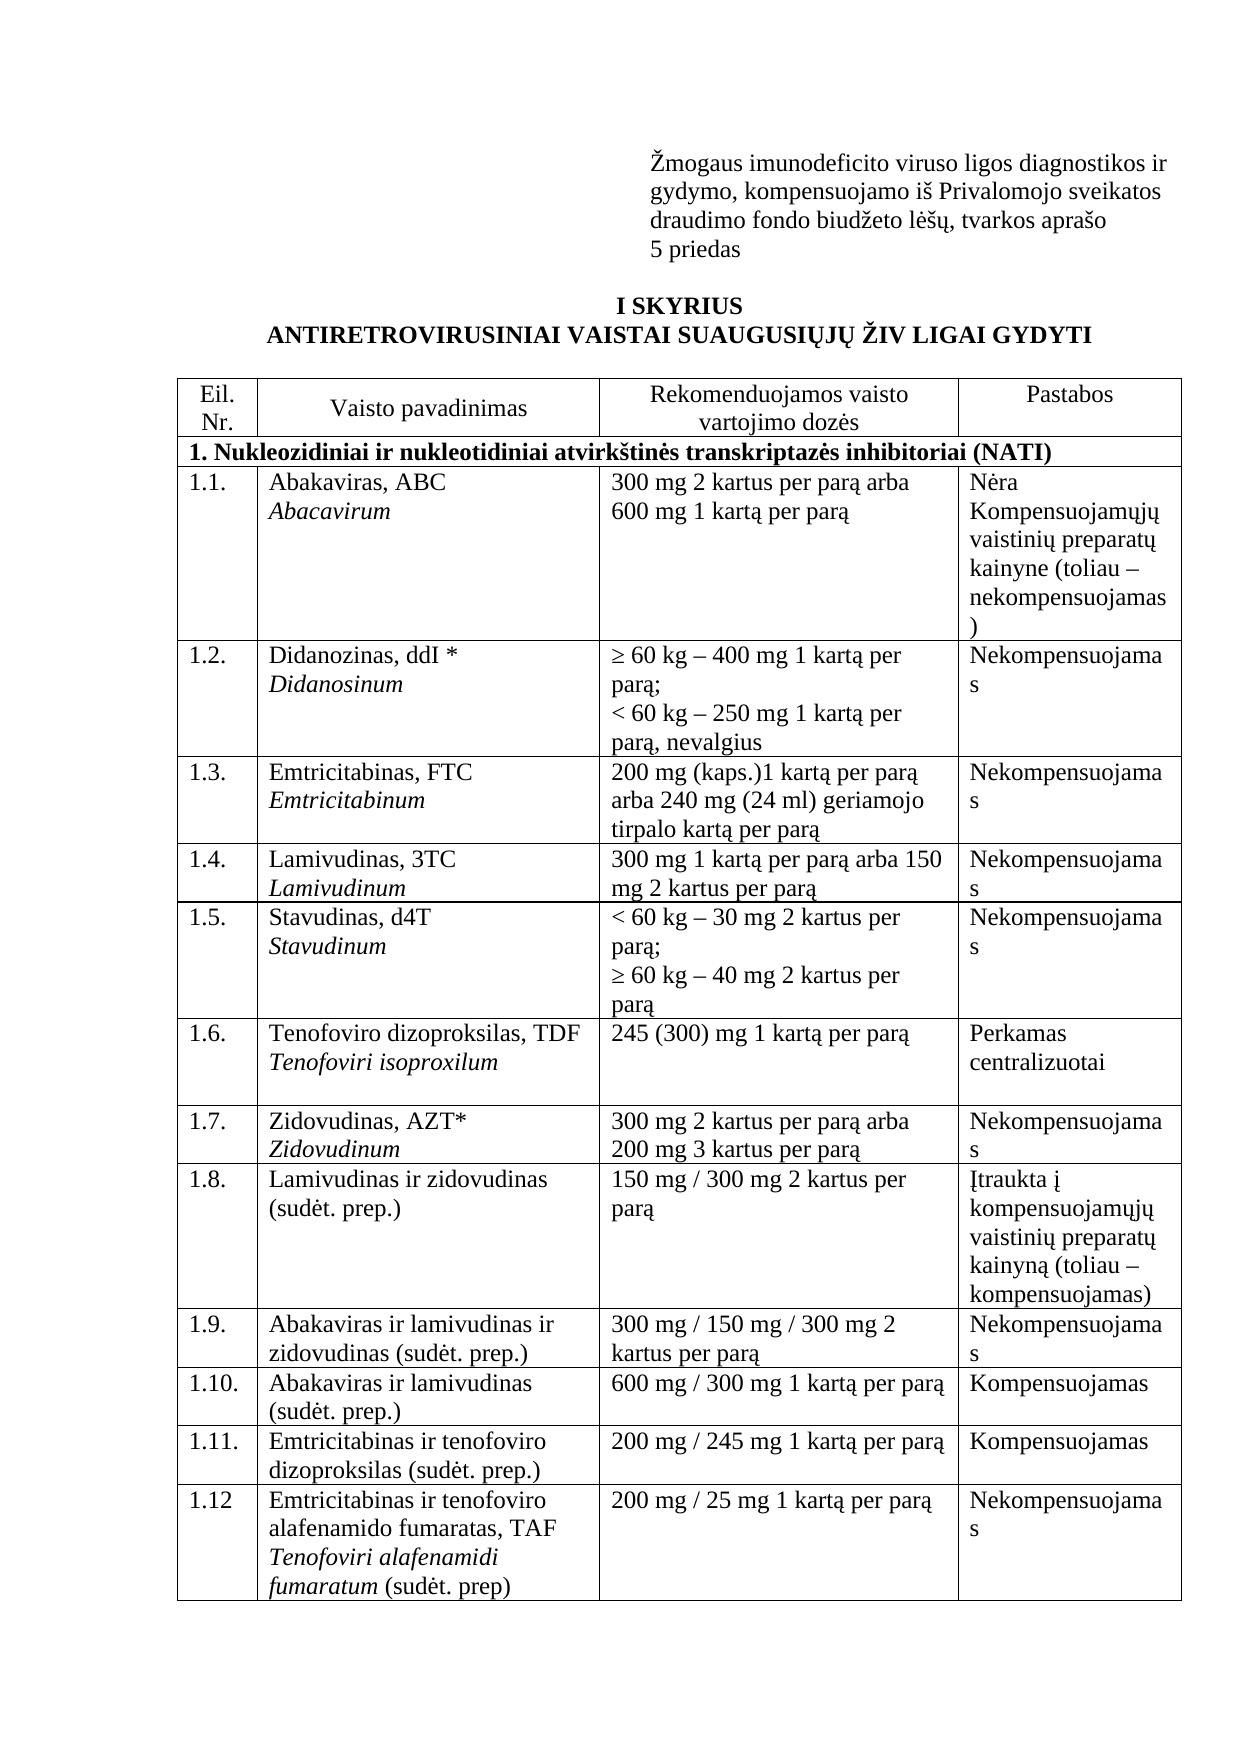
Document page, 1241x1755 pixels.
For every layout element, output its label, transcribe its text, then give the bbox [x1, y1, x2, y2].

table_cell Emtricitabinas, FTC Emtricitabinum [258, 757, 599, 843]
table_header Eil. Nr. [178, 379, 257, 436]
table_cell Abakaviras ir lamivudinas (sudėt. prep.) [258, 1368, 599, 1425]
table_cell 300 mg 2 kartus per parą arba 200 mg 3 kartus per parą [600, 1106, 958, 1163]
table_cell 200 mg (kaps.)1 kartą per parą arba 240 mg (24 ml) geriamojo tirpalo kartą per parą [600, 757, 958, 843]
table_cell Didanozinas, ddI * Didanosinum [258, 641, 599, 756]
table_cell < 60 kg – 30 mg 2 kartus per parą; ≥ 60 kg – 40 mg 2 kartus per parą [600, 903, 958, 1017]
table_cell Perkamas centralizuotai [959, 1019, 1181, 1105]
table_cell 300 mg 1 kartą per parą arba 150 mg 2 kartus per parą [600, 844, 958, 901]
table_cell Nekompensuojamas [959, 757, 1181, 843]
table_cell Abakaviras, ABC Abacavirum [258, 467, 599, 639]
table_cell 1.5. [178, 903, 257, 1017]
table_cell Kompensuojamas [959, 1368, 1181, 1425]
table_cell Nekompensuojamas [959, 1309, 1181, 1367]
table_cell 1.3. [178, 757, 257, 843]
text gydymo, kompensuojamo iš Privalomojo sveikatos [650, 176, 1181, 205]
table_cell Lamivudinas, 3TC Lamivudinum [258, 844, 599, 901]
table_cell Abakaviras ir lamivudinas ir zidovudinas (sudėt. prep.) [258, 1309, 599, 1367]
table_cell Nekompensuojamas [959, 844, 1181, 901]
table_cell 600 mg / 300 mg 1 kartą per parą [600, 1368, 958, 1425]
table_cell Lamivudinas ir zidovudinas (sudėt. prep.) [258, 1164, 599, 1308]
table_cell 300 mg 2 kartus per parą arba 600 mg 1 kartą per parą [600, 467, 958, 639]
table_cell 1.9. [178, 1309, 257, 1367]
text 5 priedas [650, 234, 1181, 263]
table_header Rekomenduojamos vaisto vartojimo dozės [600, 379, 958, 436]
table_cell 1.1. [178, 467, 257, 639]
table_cell 300 mg / 150 mg / 300 mg 2 kartus per parą [600, 1309, 958, 1367]
text ANTIRETROVIRUSINIAI VAISTAI SUAUGUSIŲJŲ ŽIV LIGAI GYDYTI [177, 320, 1181, 349]
text Žmogaus imunodeficito viruso ligos diagnostikos ir [650, 148, 1181, 176]
table_cell Nėra Kompensuojamųjų vaistinių preparatų kainyne (toliau – nekompensuojamas) [959, 467, 1181, 639]
table_cell Emtricitabinas ir tenofoviro dizoproksilas (sudėt. prep.) [258, 1426, 599, 1484]
table_cell 1.4. [178, 844, 257, 901]
table_cell Nekompensuojamas [959, 641, 1181, 756]
table_cell Nekompensuojamas [959, 1485, 1181, 1600]
table_cell Nekompensuojamas [959, 1106, 1181, 1163]
table_cell Kompensuojamas [959, 1426, 1181, 1484]
table_header Pastabos [959, 379, 1181, 436]
text draudimo fondo biudžeto lėšų, tvarkos aprašo [650, 205, 1181, 234]
table_cell 1. Nukleozidiniai ir nukleotidiniai atvirkštinės transkriptazės inhibitoriai (NATI) [178, 437, 1181, 466]
table_cell 1.12 [178, 1485, 257, 1600]
table_cell Emtricitabinas ir tenofoviro alafenamido fumaratas, TAF Tenofoviri alafenamidi fumaratum (sudėt. prep) [258, 1485, 599, 1600]
table_cell 150 mg / 300 mg 2 kartus per parą [600, 1164, 958, 1308]
table_cell Įtraukta į kompensuojamųjų vaistinių preparatų kainyną (toliau – kompensuojamas) [959, 1164, 1181, 1308]
table_cell ≥ 60 kg – 400 mg 1 kartą per parą; < 60 kg – 250 mg 1 kartą per parą, nevalgius [600, 641, 958, 756]
table_cell 1.6. [178, 1019, 257, 1105]
table_cell 200 mg / 25 mg 1 kartą per parą [600, 1485, 958, 1600]
table_cell 1.11. [178, 1426, 257, 1484]
table_cell 1.8. [178, 1164, 257, 1308]
table_cell Nekompensuojamas [959, 903, 1181, 1017]
table_cell 245 (300) mg 1 kartą per parą [600, 1019, 958, 1105]
text I SKYRIUS [177, 291, 1181, 320]
table_cell 1.10. [178, 1368, 257, 1425]
table_cell 1.7. [178, 1106, 257, 1163]
table_cell 200 mg / 245 mg 1 kartą per parą [600, 1426, 958, 1484]
table_cell Zidovudinas, AZT* Zidovudinum [258, 1106, 599, 1163]
table_cell Stavudinas, d4T Stavudinum [258, 903, 599, 1017]
table_cell 1.2. [178, 641, 257, 756]
table_cell Tenofoviro dizoproksilas, TDF Tenofoviri isoproxilum [258, 1019, 599, 1105]
table_header Vaisto pavadinimas [258, 379, 599, 436]
